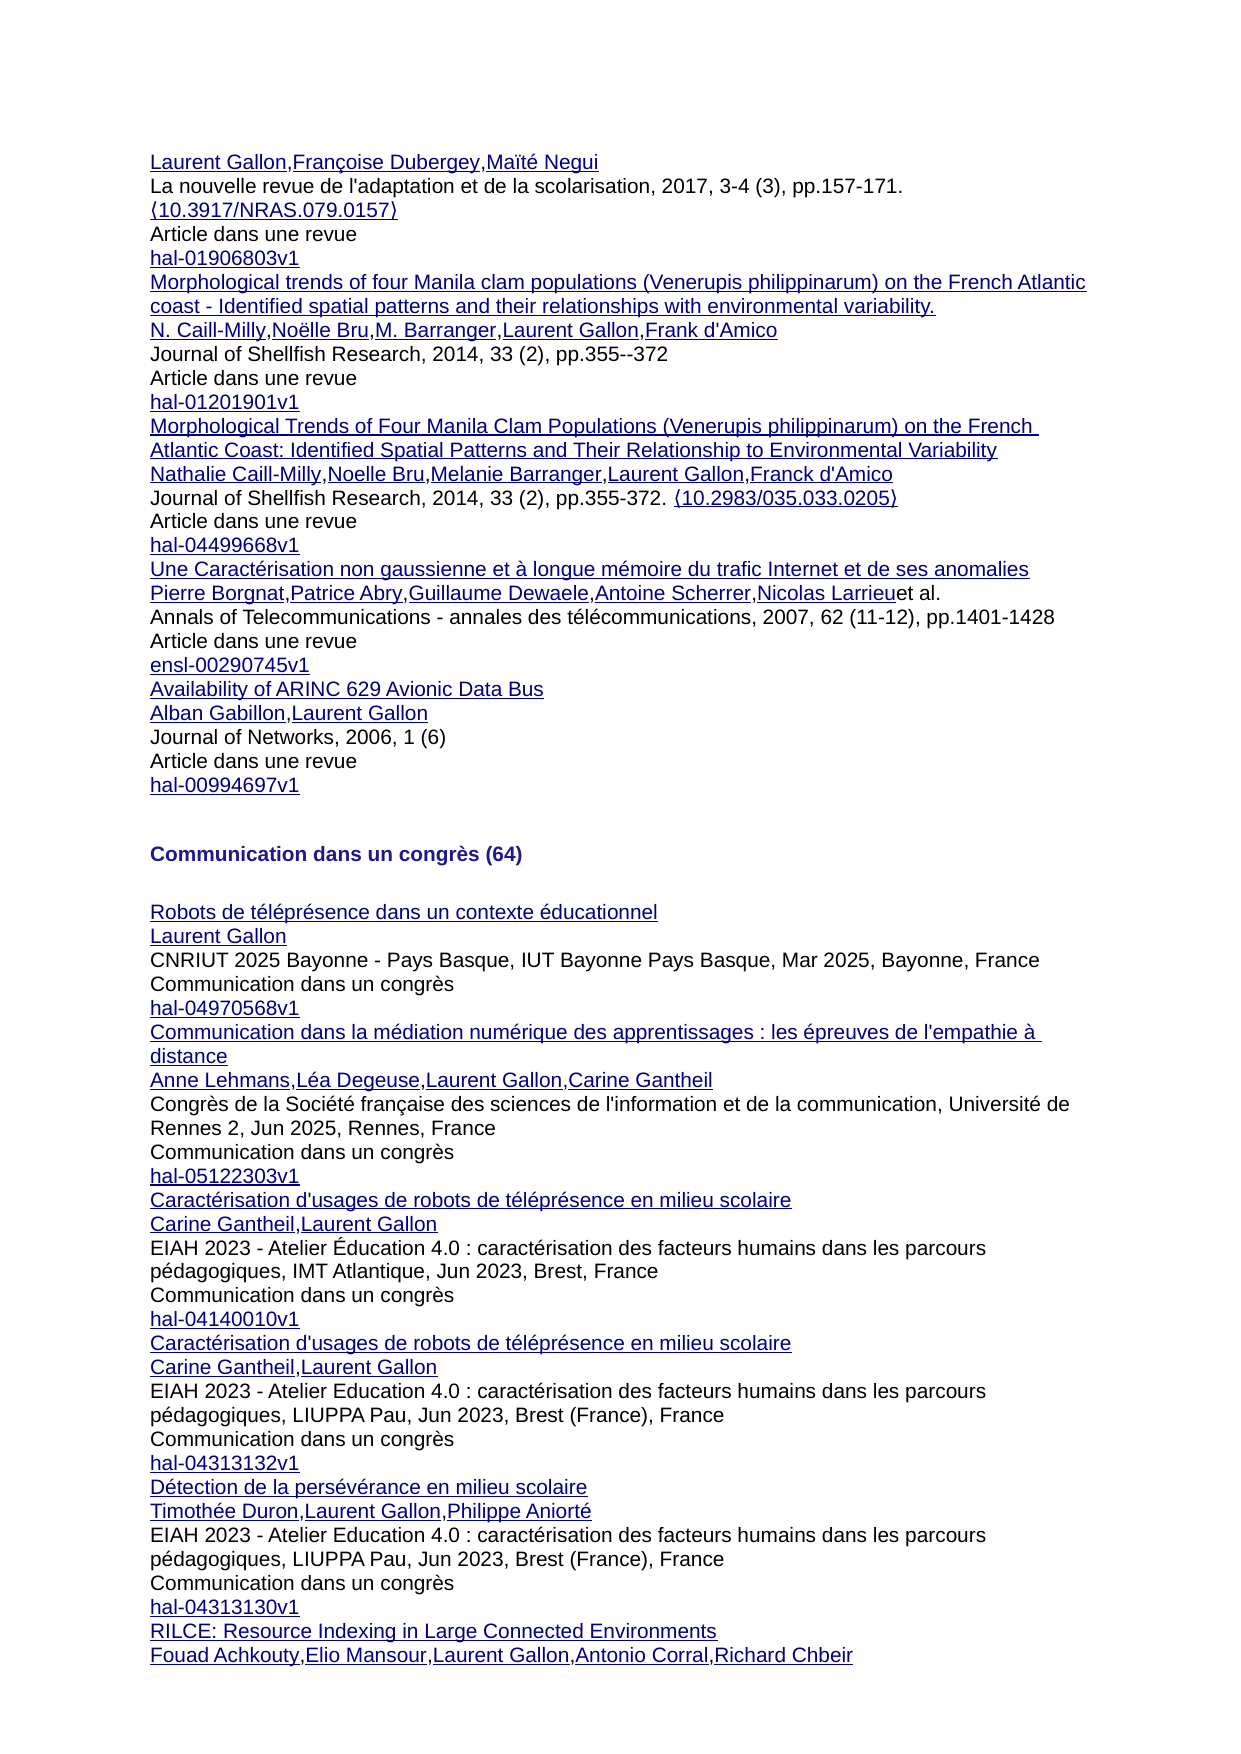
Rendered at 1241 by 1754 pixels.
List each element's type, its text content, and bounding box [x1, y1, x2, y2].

table_cell Caractérisation d'usages de robots de téléprésence en milieu scolaire Carine Gantheil,Laurent Gallon EIAH 2023 - Atelier Education 4.0 : caractérisation des facteurs humains dans les parcours pédagogiques, LIUPPA Pau, Jun 2023, Brest (France), France Communication dans un congrès hal-04313132v1 [150, 1331, 1090, 1475]
table_cell Communication dans la médiation numérique des apprentissages : les épreuves de l'empathie à distance Anne Lehmans,Léa Degeuse,Laurent Gallon,Carine Gantheil Congrès de la Société française des sciences de l'information et de la communication, Université de Rennes 2, Jun 2025, Rennes, France Communication dans un congrès hal-05122303v1 [150, 1020, 1090, 1187]
table_header Robots de téléprésence dans un contexte éducationnel Laurent Gallon CNRIUT 2025 Bayonne - Pays Basque, IUT Bayonne Pays Basque, Mar 2025, Bayonne, France Communication dans un congrès hal-04970568v1 [150, 900, 1090, 1020]
table_cell Morphological Trends of Four Manila Clam Populations (Venerupis philippinarum) on the French Atlantic Coast: Identified Spatial Patterns and Their Relationship to Environmental Variability Nathalie Caill-Milly,Noelle Bru,Melanie Barranger,Laurent Gallon,Franck d'Amico Journal of Shellfish Research, 2014, 33 (2), pp.355-372. ⟨10.2983/035.033.0205⟩ Article dans une revue hal-04499668v1 [150, 414, 1090, 557]
table_cell Caractérisation d'usages de robots de téléprésence en milieu scolaire Carine Gantheil,Laurent Gallon EIAH 2023 - Atelier Éducation 4.0 : caractérisation des facteurs humains dans les parcours pédagogiques, IMT Atlantique, Jun 2023, Brest, France Communication dans un congrès hal-04140010v1 [150, 1188, 1090, 1331]
table_cell Availability of ARINC 629 Avionic Data Bus Alban Gabillon,Laurent Gallon Journal of Networks, 2006, 1 (6) Article dans une revue hal-00994697v1 [150, 677, 1090, 797]
table_cell Morphological trends of four Manila clam populations (Venerupis philippinarum) on the French Atlantic coast - Identified spatial patterns and their relationships with environmental variability. N. Caill-Milly,Noëlle Bru,M. Barranger,Laurent Gallon,Frank d'Amico Journal of Shellfish Research, 2014, 33 (2), pp.355--372 Article dans une revue hal-01201901v1 [150, 270, 1090, 413]
table_cell Une Caractérisation non gaussienne et à longue mémoire du trafic Internet et de ses anomalies Pierre Borgnat,Patrice Abry,Guillaume Dewaele,Antoine Scherrer,Nicolas Larrieuet al. Annals of Telecommunications - annales des télécommunications, 2007, 62 (11-12), pp.1401-1428 Article dans une revue ensl-00290745v1 [150, 557, 1090, 677]
subtitle Communication dans un congrès (64) [150, 842, 1090, 866]
table_cell Détection de la persévérance en milieu scolaire Timothée Duron,Laurent Gallon,Philippe Aniorté EIAH 2023 - Atelier Education 4.0 : caractérisation des facteurs humains dans les parcours pédagogiques, LIUPPA Pau, Jun 2023, Brest (France), France Communication dans un congrès hal-04313130v1 [150, 1475, 1090, 1619]
table_cell Laurent Gallon,Françoise Dubergey,Maïté Negui La nouvelle revue de l'adaptation et de la scolarisation, 2017, 3-4 (3), pp.157-171. ⟨10.3917/NRAS.079.0157⟩ Article dans une revue hal-01906803v1 [150, 150, 1090, 270]
table_cell RILCE: Resource Indexing in Large Connected Environments Fouad Achkouty,Elio Mansour,Laurent Gallon,Antonio Corral,Richard Chbeir [150, 1619, 1090, 1667]
